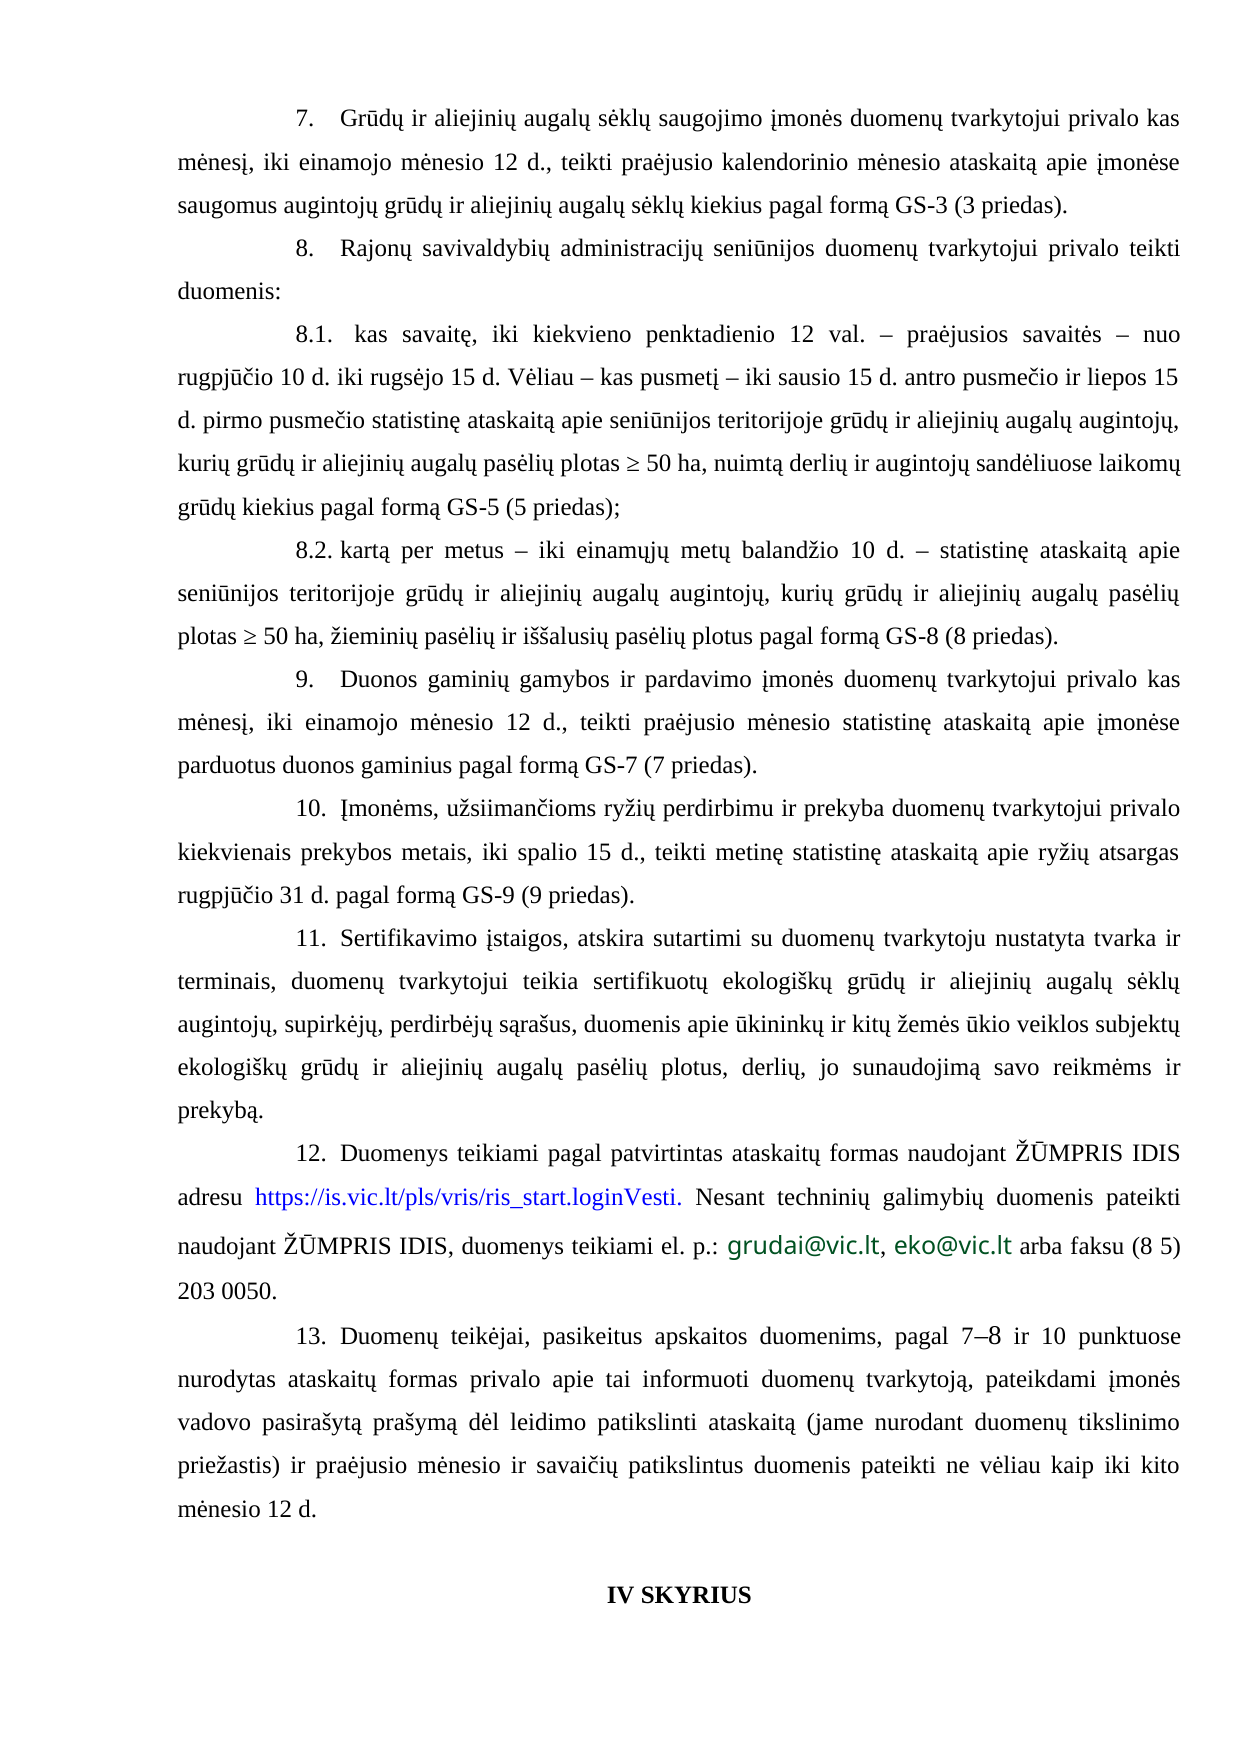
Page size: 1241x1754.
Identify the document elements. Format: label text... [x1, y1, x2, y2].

text IV SKYRIUS [177, 1580, 1181, 1609]
text 13. Duomenų teikėjai, pasikeitus apskaitos duomenims, pagal 7–8 ir 10 punktuose nurodytas ataskaitų formas privalo apie tai informuoti duomenų tvarkytoją, pateikdami įmonės vadovo pasirašytą prašymą dėl leidimo patikslinti ataskaitą (jame nurodant duomenų tikslinimo priežastis) ir praėjusio mėnesio ir savaičių patikslintus duomenis pateikti ne vėliau kaip iki kito mėnesio 12 d. [177, 1319, 1181, 1522]
text 12. Duomenys teikiami pagal patvirtintas ataskaitų formas naudojant ŽŪMPRIS IDIS adresu https://is.vic.lt/pls/vris/ris_start.loginVesti. Nesant techninių galimybių duomenis pateikti naudojant ŽŪMPRIS IDIS, duomenys teikiami el. p.: grudai@vic.lt, eko@vic.lt arba faksu (8 5) 203 0050. [177, 1138, 1181, 1304]
text 7. Grūdų ir aliejinių augalų sėklų saugojimo įmonės duomenų tvarkytojui privalo kas mėnesį, iki einamojo mėnesio 12 d., teikti praėjusio kalendorinio mėnesio ataskaitą apie įmonėse saugomus augintojų grūdų ir aliejinių augalų sėklų kiekius pagal formą GS-3 (3 priedas). [177, 103, 1181, 218]
text 8. Rajonų savivaldybių administracijų seniūnijos duomenų tvarkytojui privalo teikti duomenis: [177, 233, 1181, 305]
text 9. Duonos gaminių gamybos ir pardavimo įmonės duomenų tvarkytojui privalo kas mėnesį, iki einamojo mėnesio 12 d., teikti praėjusio mėnesio statistinę ataskaitą apie įmonėse parduotus duonos gaminius pagal formą GS-7 (7 priedas). [177, 664, 1181, 779]
text 8.1. kas savaitę, iki kiekvieno penktadienio 12 val. – praėjusios savaitės – nuo rugpjūčio 10 d. iki rugsėjo 15 d. Vėliau – kas pusmetį – iki sausio 15 d. antro pusmečio ir liepos 15 d. pirmo pusmečio statistinę ataskaitą apie seniūnijos teritorijoje grūdų ir aliejinių augalų augintojų, kurių grūdų ir aliejinių augalų pasėlių plotas ≥ 50 ha, nuimtą derlių ir augintojų sandėliuose laikomų grūdų kiekius pagal formą GS-5 (5 priedas); [177, 319, 1181, 520]
text 11. Sertifikavimo įstaigos, atskira sutartimi su duomenų tvarkytoju nustatyta tvarka ir terminais, duomenų tvarkytojui teikia sertifikuotų ekologiškų grūdų ir aliejinių augalų sėklų augintojų, supirkėjų, perdirbėjų sąrašus, duomenis apie ūkininkų ir kitų žemės ūkio veiklos subjektų ekologiškų grūdų ir aliejinių augalų pasėlių plotus, derlių, jo sunaudojimą savo reikmėms ir prekybą. [177, 923, 1181, 1124]
text 10. Įmonėms, užsiimančioms ryžių perdirbimu ir prekyba duomenų tvarkytojui privalo kiekvienais prekybos metais, iki spalio 15 d., teikti metinę statistinę ataskaitą apie ryžių atsargas rugpjūčio 31 d. pagal formą GS-9 (9 priedas). [177, 793, 1181, 908]
text 8.2. kartą per metus – iki einamųjų metų balandžio 10 d. – statistinę ataskaitą apie seniūnijos teritorijoje grūdų ir aliejinių augalų augintojų, kurių grūdų ir aliejinių augalų pasėlių plotas ≥ 50 ha, žieminių pasėlių ir iššalusių pasėlių plotus pagal formą GS-8 (8 priedas). [177, 535, 1181, 650]
